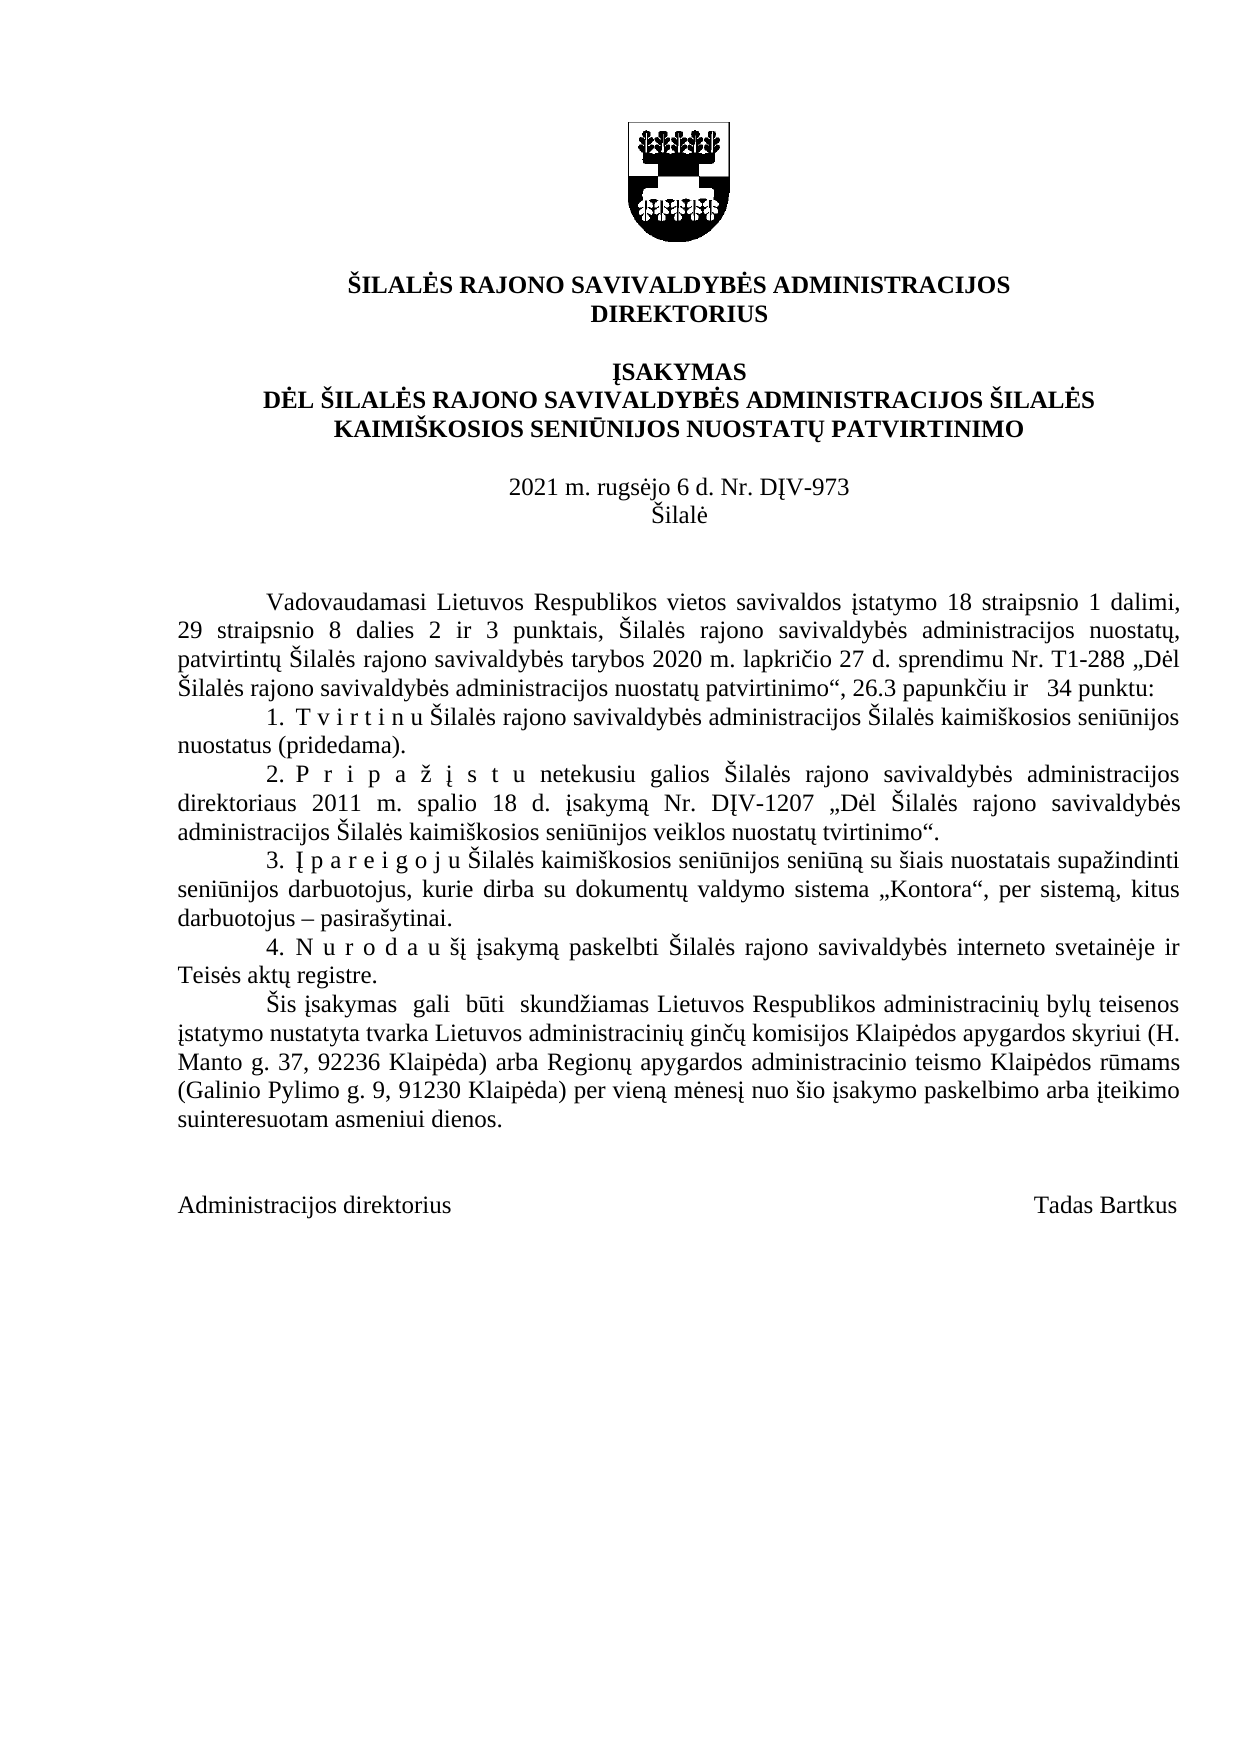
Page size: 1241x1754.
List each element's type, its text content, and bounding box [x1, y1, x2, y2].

text 4. N u r o d a u šį įsakymą paskelbti Šilalės rajono savivaldybės interneto svetainėje ir Teisės aktų registre. [177, 932, 1181, 989]
text 1. T v i r t i n u Šilalės rajono savivaldybės administracijos Šilalės kaimiškosios seniūnijos nuostatus (pridedama). [177, 702, 1181, 759]
text Šilalė [177, 500, 1181, 529]
text Administracijos direktorius Tadas Bartkus [177, 1190, 1181, 1219]
text 2. P r i p a ž į s t u netekusiu galios Šilalės rajono savivaldybės administracijos direktoriaus 2011 m. spalio 18 d. įsakymą Nr. DĮV-1207 „Dėl Šilalės rajono savivaldybės administracijos Šilalės kaimiškosios seniūnijos veiklos nuostatų tvirtinimo“. [177, 759, 1181, 845]
text Šis įsakymas gali būti skundžiamas Lietuvos Respublikos administracinių bylų teisenos įstatymo nustatyta tvarka Lietuvos administracinių ginčų komisijos Klaipėdos apygardos skyriui (H. Manto g. 37, 92236 Klaipėda) arba Regionų apygardos administracinio teismo Klaipėdos rūmams (Galinio Pylimo g. 9, 91230 Klaipėda) per vieną mėnesį nuo šio įsakymo paskelbimo arba įteikimo suinteresuotam asmeniui dienos. [177, 989, 1181, 1133]
text ŠILALĖS RAJONO SAVIVALDYBĖS ADMINISTRACIJOS [177, 270, 1181, 299]
text 2021 m. rugsėjo 6 d. Nr. DĮV-973 [177, 472, 1181, 500]
text Vadovaudamasi Lietuvos Respublikos vietos savivaldos įstatymo 18 straipsnio 1 dalimi, 29 straipsnio 8 dalies 2 ir 3 punktais, Šilalės rajono savivaldybės administracijos nuostatų, patvirtintų Šilalės rajono savivaldybės tarybos 2020 m. lapkričio 27 d. sprendimu Nr. T1-288 „Dėl Šilalės rajono savivaldybės administracijos nuostatų patvirtinimo“, 26.3 papunkčiu ir 34 punktu: [177, 587, 1181, 702]
text 3. Į p a r e i g o j u Šilalės kaimiškosios seniūnijos seniūną su šiais nuostatais supažindinti seniūnijos darbuotojus, kurie dirba su dokumentų valdymo sistema „Kontora“, per sistemą, kitus darbuotojus – pasirašytinai. [177, 845, 1181, 932]
text DIREKTORIUS [177, 299, 1181, 328]
text ĮSAKYMAS [177, 357, 1181, 385]
text DĖL ŠILALĖS RAJONO SAVIVALDYBĖS ADMINISTRACIJOS ŠILALĖS KAIMIŠKOSIOS SENIŪNIJOS NUOSTATŲ PATVIRTINIMO [177, 385, 1181, 443]
